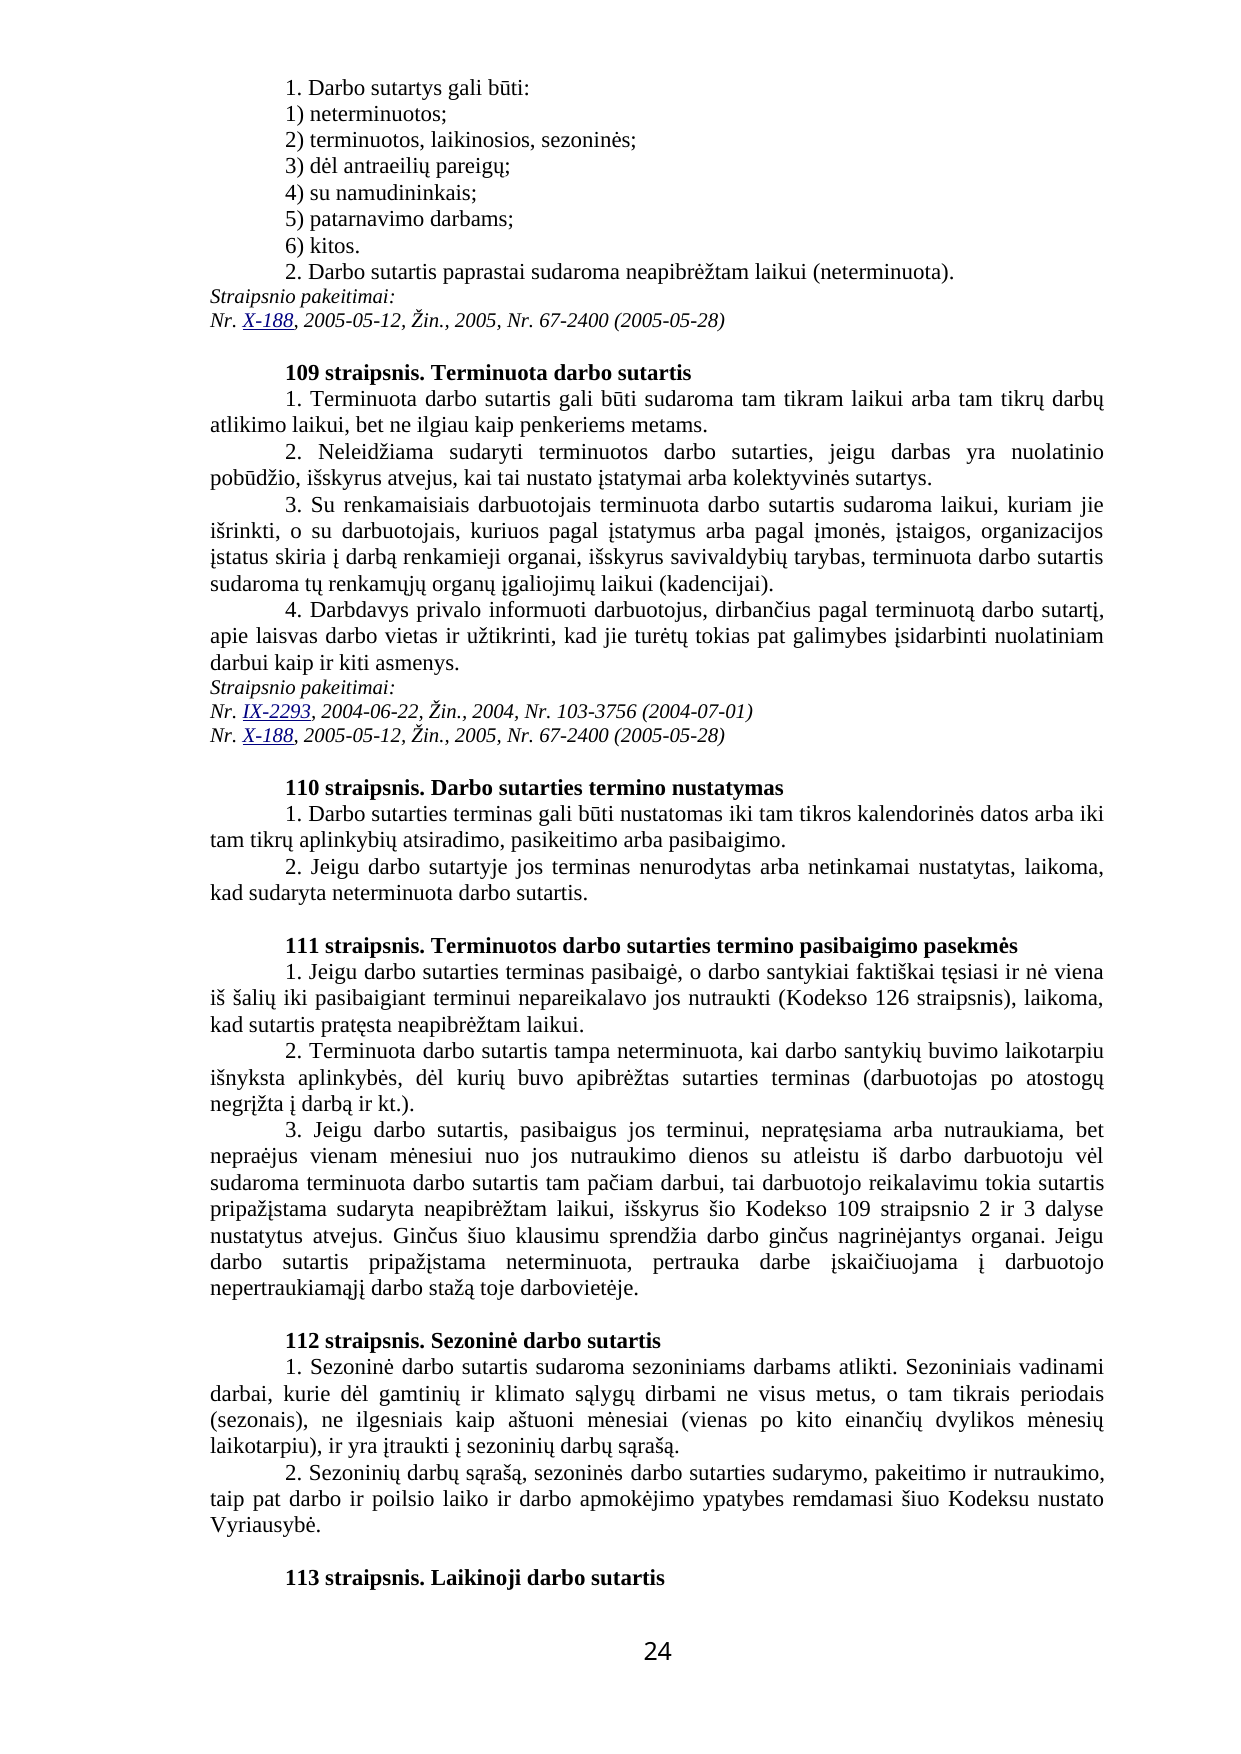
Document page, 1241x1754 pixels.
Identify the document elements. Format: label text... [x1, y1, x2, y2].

text 1. Darbo sutarties terminas gali būti nustatomas iki tam tikros kalendorinės datos arba iki tam tikrų aplinkybių atsiradimo, pasikeitimo arba pasibaigimo. [210, 800, 1106, 853]
text 110 straipsnis. Darbo sutarties termino nustatymas [210, 774, 1106, 800]
text 3) dėl antraeilių pareigų; [210, 153, 1106, 179]
text 1. Darbo sutartys gali būti: [210, 73, 1106, 100]
text 112 straipsnis. Sezoninė darbo sutartis [210, 1327, 1106, 1353]
text 1. Terminuota darbo sutartis gali būti sudaroma tam tikram laikui arba tam tikrų darbų atlikimo laikui, bet ne ilgiau kaip penkeriems metams. [210, 385, 1106, 438]
text Nr. IX-2293, 2004-06-22, Žin., 2004, Nr. 103-3756 (2004-07-01) [210, 699, 1106, 723]
text 2. Sezoninių darbų sąrašą, sezoninės darbo sutarties sudarymo, pakeitimo ir nutraukimo, taip pat darbo ir poilsio laiko ir darbo apmokėjimo ypatybes remdamasi šiuo Kodeksu nustato Vyriausybė. [210, 1459, 1106, 1538]
text 1. Jeigu darbo sutarties terminas pasibaigė, o darbo santykiai faktiškai tęsiasi ir nė viena iš šalių iki pasibaigiant terminui nepareikalavo jos nutraukti (Kodekso 126 straipsnis), laikoma, kad sutartis pratęsta neapibrėžtam laikui. [210, 958, 1106, 1037]
text 2. Jeigu darbo sutartyje jos terminas nenurodytas arba netinkamai nustatytas, laikoma, kad sudaryta neterminuota darbo sutartis. [210, 853, 1106, 905]
text 2. Neleidžiama sudaryti terminuotos darbo sutarties, jeigu darbas yra nuolatinio pobūdžio, išskyrus atvejus, kai tai nustato įstatymai arba kolektyvinės sutartys. [210, 438, 1106, 491]
text 3. Su renkamaisiais darbuotojais terminuota darbo sutartis sudaroma laikui, kuriam jie išrinkti, o su darbuotojais, kuriuos pagal įstatymus arba pagal įmonės, įstaigos, organizacijos įstatus skiria į darbą renkamieji organai, išskyrus savivaldybių tarybas, terminuota darbo sutartis sudaroma tų renkamųjų organų įgaliojimų laikui (kadencijai). [210, 491, 1106, 596]
text 4) su namudininkais; [210, 179, 1106, 205]
text 1) neterminuotos; [210, 100, 1106, 126]
text 2. Darbo sutartis paprastai sudaroma neapibrėžtam laikui (neterminuota). [210, 258, 1106, 284]
text 109 straipsnis. Terminuota darbo sutartis [210, 359, 1106, 385]
text Nr. X-188, 2005-05-12, Žin., 2005, Nr. 67-2400 (2005-05-28) [210, 723, 1106, 747]
text 1. Sezoninė darbo sutartis sudaroma sezoniniams darbams atlikti. Sezoniniais vadinami darbai, kurie dėl gamtinių ir klimato sąlygų dirbami ne visus metus, o tam tikrais periodais (sezonais), ne ilgesniais kaip aštuoni mėnesiai (vienas po kito einančių dvylikos mėnesių laikotarpiu), ir yra įtraukti į sezoninių darbų sąrašą. [210, 1353, 1106, 1459]
text 3. Jeigu darbo sutartis, pasibaigus jos terminui, nepratęsiama arba nutraukiama, bet nepraėjus vienam mėnesiui nuo jos nutraukimo dienos su atleistu iš darbo darbuotoju vėl sudaroma terminuota darbo sutartis tam pačiam darbui, tai darbuotojo reikalavimu tokia sutartis pripažįstama sudaryta neapibrėžtam laikui, išskyrus šio Kodekso 109 straipsnio 2 ir 3 dalyse nustatytus atvejus. Ginčus šiuo klausimu sprendžia darbo ginčus nagrinėjantys organai. Jeigu darbo sutartis pripažįstama neterminuota, pertrauka darbe įskaičiuojama į darbuotojo nepertraukiamąjį darbo stažą toje darbovietėje. [210, 1116, 1106, 1301]
text Straipsnio pakeitimai: [210, 284, 1106, 308]
text 111 straipsnis. Terminuotos darbo sutarties termino pasibaigimo pasekmės [210, 932, 1106, 958]
text 4. Darbdavys privalo informuoti darbuotojus, dirbančius pagal terminuotą darbo sutartį, apie laisvas darbo vietas ir užtikrinti, kad jie turėtų tokias pat galimybes įsidarbinti nuolatiniam darbui kaip ir kiti asmenys. [210, 596, 1106, 675]
text 113 straipsnis. Laikinoji darbo sutartis [210, 1564, 1106, 1591]
text Nr. X-188, 2005-05-12, Žin., 2005, Nr. 67-2400 (2005-05-28) [210, 308, 1106, 332]
text Straipsnio pakeitimai: [210, 675, 1106, 699]
text 5) patarnavimo darbams; [210, 205, 1106, 232]
text 6) kitos. [210, 232, 1106, 258]
text 2) terminuotos, laikinosios, sezoninės; [210, 126, 1106, 153]
text 2. Terminuota darbo sutartis tampa neterminuota, kai darbo santykių buvimo laikotarpiu išnyksta aplinkybės, dėl kurių buvo apibrėžtas sutarties terminas (darbuotojas po atostogų negrįžta į darbą ir kt.). [210, 1037, 1106, 1116]
